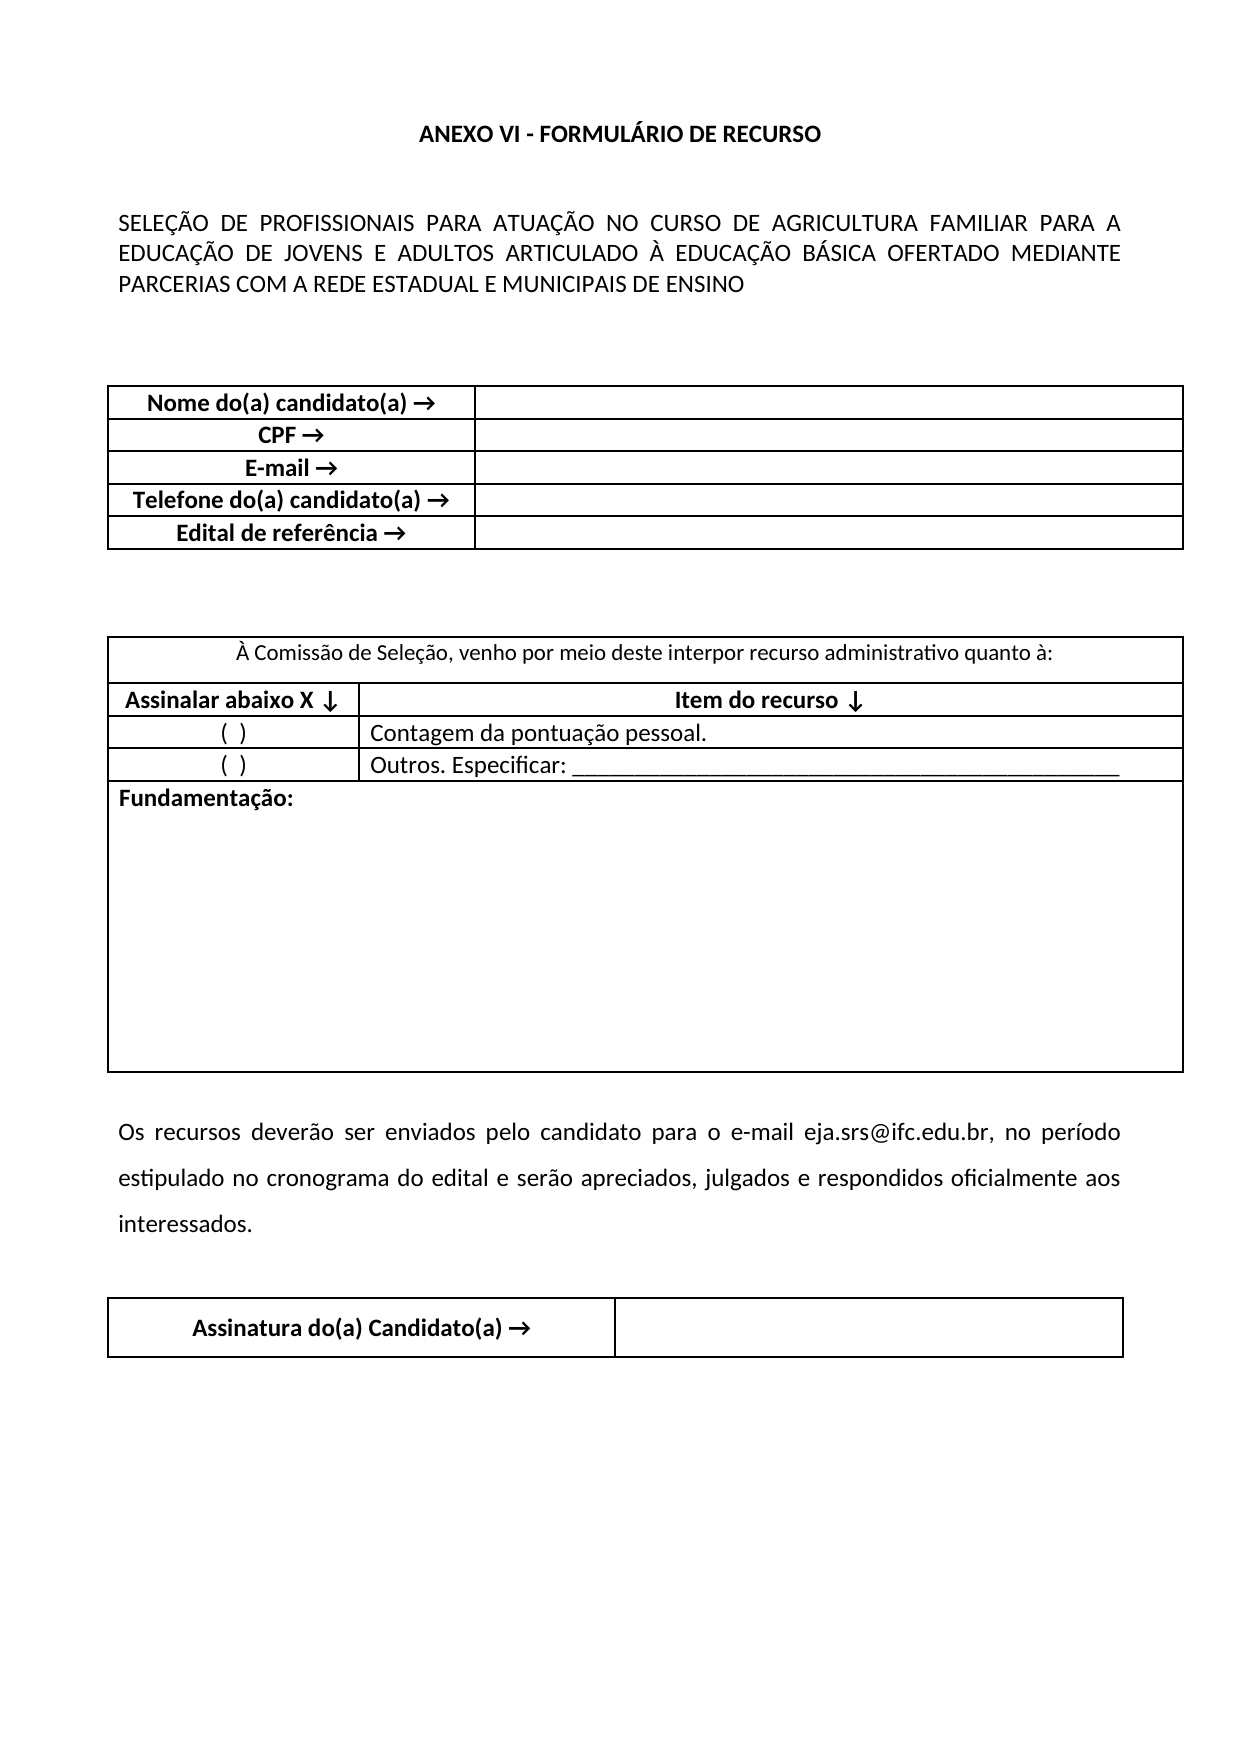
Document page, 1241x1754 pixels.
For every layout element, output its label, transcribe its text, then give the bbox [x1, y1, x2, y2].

table_header [616, 1299, 1122, 1356]
table_cell CPF → [109, 420, 474, 450]
table_cell Contagem da pontuação pessoal. [360, 717, 1182, 747]
table_cell Item do recurso ↓ [360, 684, 1182, 714]
table_cell E-mail → [109, 452, 474, 483]
text Os recursos deverão ser enviados pelo candidato para o e-mail eja.srs@ifc.edu.br, no período estipulado no cronograma do edital e serão apreciados, julgados e respondidos oficialmente aos interessados. [118, 1116, 1122, 1238]
table_cell Fundamentação: [109, 782, 1182, 1071]
text ANEXO VI - FORMULÁRIO DE RECURSO [118, 118, 1122, 149]
table_header Nome do(a) candidato(a) → [109, 387, 474, 417]
table_cell [476, 517, 1182, 548]
table_cell Outros. Especificar: ____________________________________________ [360, 749, 1182, 780]
table_cell [476, 452, 1182, 483]
table_cell Edital de referência → [109, 517, 474, 548]
table_cell ( ) [109, 749, 358, 780]
table_cell [476, 420, 1182, 450]
table_cell Assinalar abaixo X ↓ [109, 684, 358, 714]
text SELEÇÃO DE PROFISSIONAIS PARA ATUAÇÃO NO CURSO DE AGRICULTURA FAMILIAR PARA A EDUCAÇÃO DE JOVENS E ADULTOS ARTICULADO À EDUCAÇÃO BÁSICA OFERTADO MEDIANTE PARCERIAS COM A REDE ESTADUAL E MUNICIPAIS DE ENSINO [118, 207, 1122, 298]
table_cell ( ) [109, 717, 358, 747]
table_cell Telefone do(a) candidato(a) → [109, 485, 474, 515]
table_header Assinatura do(a) Candidato(a) → [109, 1299, 614, 1356]
table_header [476, 387, 1182, 417]
table_header À Comissão de Seleção, venho por meio deste interpor recurso administrativo quanto à: [109, 638, 1182, 682]
table_cell [476, 485, 1182, 515]
